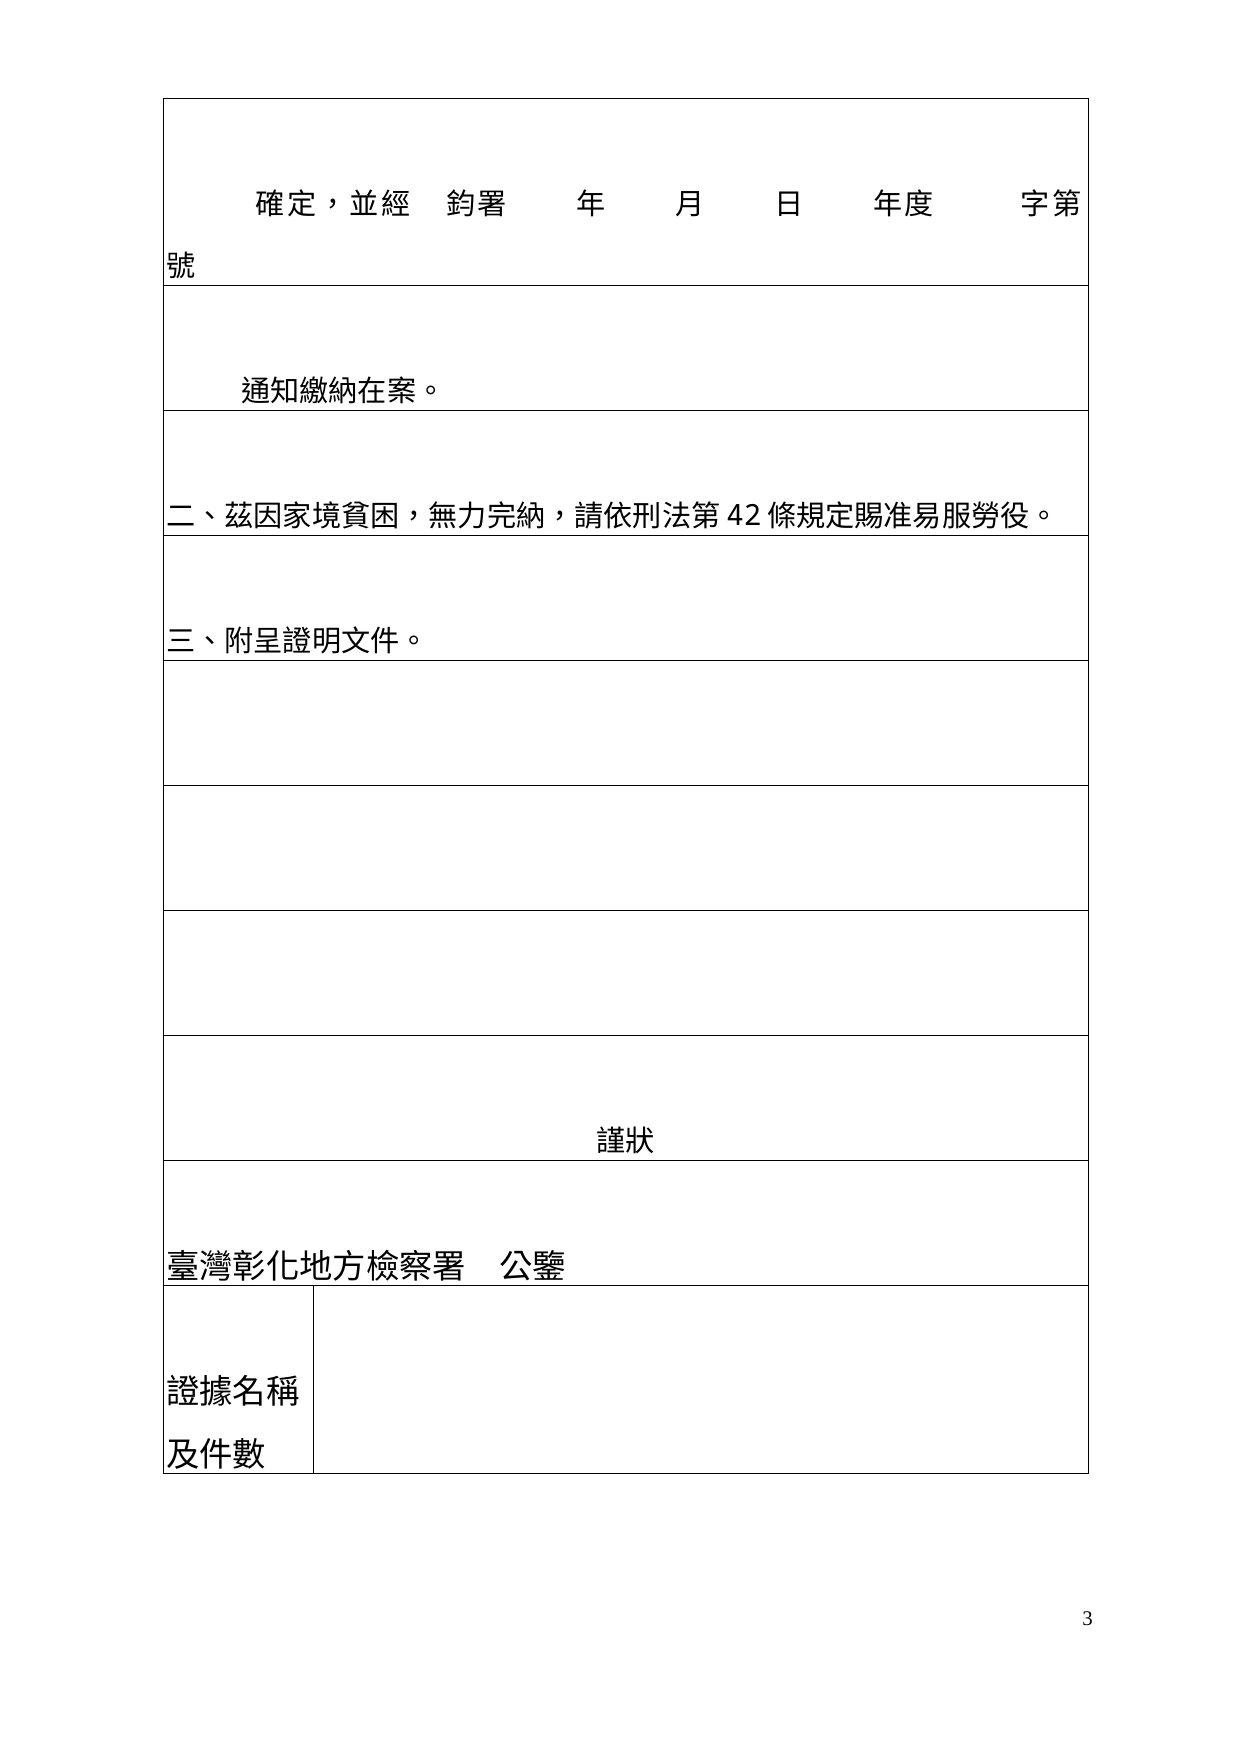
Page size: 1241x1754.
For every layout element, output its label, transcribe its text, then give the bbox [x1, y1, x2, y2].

table_cell [314, 1286, 1088, 1472]
table_cell 謹狀 [164, 1036, 1088, 1160]
table_cell 確定，並經 鈞署 年 月 日 年度 字第 號 [164, 99, 1088, 285]
table_cell [164, 661, 1088, 785]
table_cell 三、附呈證明文件。 [164, 536, 1088, 660]
table_cell [164, 786, 1088, 910]
table_cell 二、茲因家境貧困，無力完納，請依刑法第42條規定賜准易服勞役。 [164, 411, 1088, 535]
table_cell 臺灣彰化地方檢察署 公鑒 [164, 1161, 1088, 1285]
table_cell 通知繳納在案。 [164, 286, 1088, 410]
table_cell 證據名稱 及件數 [164, 1286, 313, 1472]
table_cell [164, 911, 1088, 1035]
